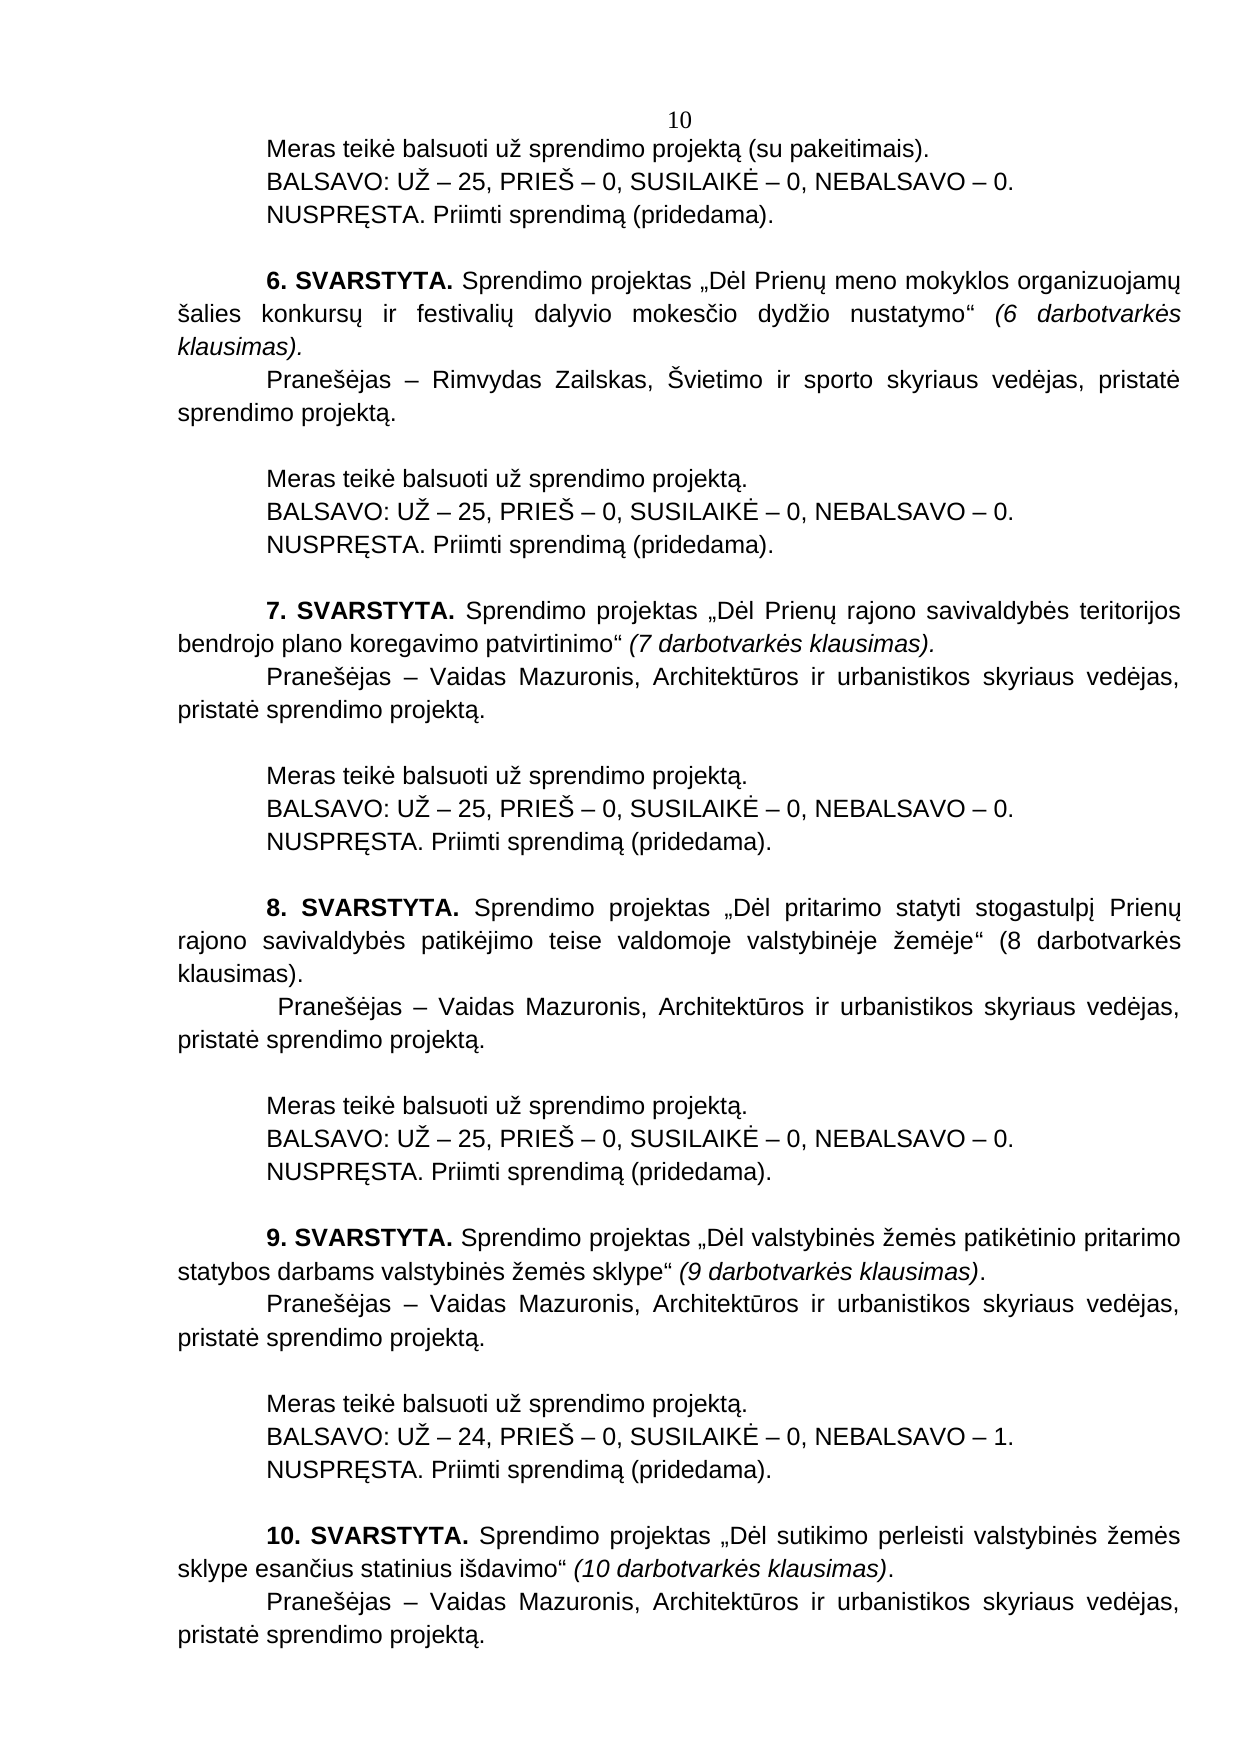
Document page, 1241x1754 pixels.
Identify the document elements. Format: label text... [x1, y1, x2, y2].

text Meras teikė balsuoti už sprendimo projektą. [177, 1388, 1181, 1417]
text Pranešėjas – Vaidas Mazuronis, Architektūros ir urbanistikos skyriaus vedėjas, pristatė sprendimo projektą. [177, 992, 1181, 1054]
text Pranešėjas – Rimvydas Zailskas, Švietimo ir sporto skyriaus vedėjas, pristatė sprendimo projektą. [177, 365, 1181, 427]
text 7. SVARSTYTA. Sprendimo projektas „Dėl Prienų rajono savivaldybės teritorijos bendrojo plano koregavimo patvirtinimo“ (7 darbotvarkės klausimas). [177, 596, 1181, 658]
text Meras teikė balsuoti už sprendimo projektą. [177, 761, 1181, 790]
text BALSAVO: UŽ – 24, PRIEŠ – 0, SUSILAIKĖ – 0, NEBALSAVO – 1. [177, 1422, 1181, 1450]
text BALSAVO: UŽ – 25, PRIEŠ – 0, SUSILAIKĖ – 0, NEBALSAVO – 0. [177, 167, 1181, 196]
text 9. SVARSTYTA. Sprendimo projektas „Dėl valstybinės žemės patikėtinio pritarimo statybos darbams valstybinės žemės sklype“ (9 darbotvarkės klausimas). [177, 1223, 1181, 1285]
text Pranešėjas – Vaidas Mazuronis, Architektūros ir urbanistikos skyriaus vedėjas, pristatė sprendimo projektą. [177, 1289, 1181, 1351]
text NUSPRĘSTA. Priimti sprendimą (pridedama). [177, 1454, 1181, 1483]
text 10. SVARSTYTA. Sprendimo projektas „Dėl sutikimo perleisti valstybinės žemės sklype esančius statinius išdavimo“ (10 darbotvarkės klausimas). [177, 1521, 1181, 1582]
text Meras teikė balsuoti už sprendimo projektą. [177, 464, 1181, 493]
text NUSPRĘSTA. Priimti sprendimą (pridedama). [177, 200, 1181, 228]
text BALSAVO: UŽ – 25, PRIEŠ – 0, SUSILAIKĖ – 0, NEBALSAVO – 0. [177, 1124, 1181, 1153]
text Meras teikė balsuoti už sprendimo projektą (su pakeitimais). [177, 134, 1181, 162]
text NUSPRĘSTA. Priimti sprendimą (pridedama). [177, 1157, 1181, 1186]
text NUSPRĘSTA. Priimti sprendimą (pridedama). [177, 530, 1181, 559]
text Meras teikė balsuoti už sprendimo projektą. [177, 1091, 1181, 1120]
text Pranešėjas – Vaidas Mazuronis, Architektūros ir urbanistikos skyriaus vedėjas, pristatė sprendimo projektą. [177, 1587, 1181, 1648]
text BALSAVO: UŽ – 25, PRIEŠ – 0, SUSILAIKĖ – 0, NEBALSAVO – 0. [177, 794, 1181, 823]
text 8. SVARSTYTA. Sprendimo projektas „Dėl pritarimo statyti stogastulpį Prienų rajono savivaldybės patikėjimo teise valdomoje valstybinėje žemėje“ (8 darbotvarkės klausimas). [177, 893, 1181, 988]
text NUSPRĘSTA. Priimti sprendimą (pridedama). [177, 827, 1181, 856]
text BALSAVO: UŽ – 25, PRIEŠ – 0, SUSILAIKĖ – 0, NEBALSAVO – 0. [177, 497, 1181, 526]
text Pranešėjas – Vaidas Mazuronis, Architektūros ir urbanistikos skyriaus vedėjas, pristatė sprendimo projektą. [177, 662, 1181, 724]
text 6. SVARSTYTA. Sprendimo projektas „Dėl Prienų meno mokyklos organizuojamų šalies konkursų ir festivalių dalyvio mokesčio dydžio nustatymo“ (6 darbotvarkės klausimas). [177, 266, 1181, 361]
